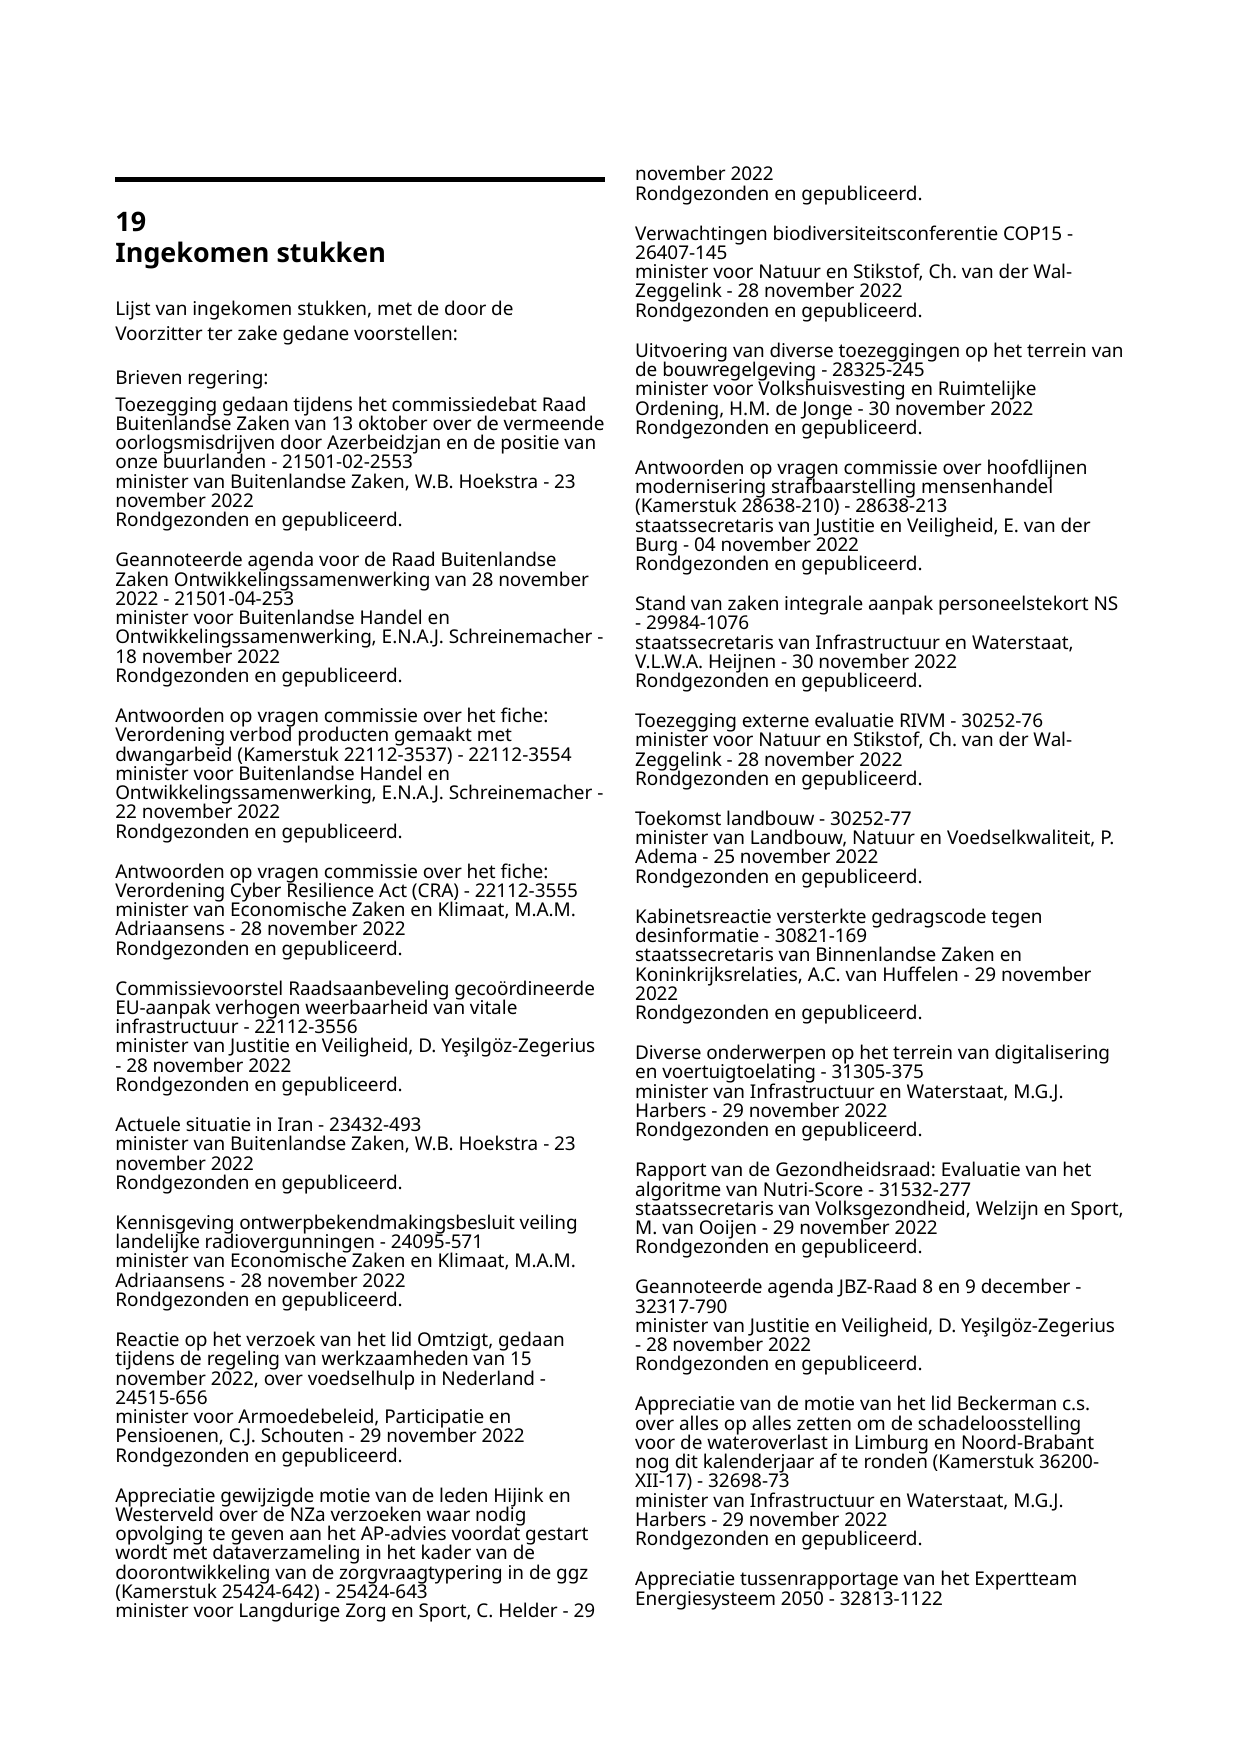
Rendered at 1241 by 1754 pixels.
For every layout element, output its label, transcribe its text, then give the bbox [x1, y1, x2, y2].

text Geannoteerde agenda JBZ-Raad 8 en 9 december - 32317-790 [635, 1278, 1125, 1317]
text Brieven regering: [115, 364, 605, 390]
text Antwoorden op vragen commissie over het fiche: Verordening verbod producten gemaakt met dwangarbeid (Kamerstuk 22112-3537) - 22112-3554 [115, 707, 605, 765]
text Rapport van de Gezondheidsraad: Evaluatie van het algoritme van Nutri-Score - 31532-277 [635, 1161, 1125, 1200]
text Rondgezonden en gepubliceerd. [635, 868, 1125, 887]
text Rondgezonden en gepubliceerd. [115, 1447, 605, 1466]
text Geannoteerde agenda voor de Raad Buitenlandse Zaken Ontwikkelingssamenwerking van 28 november 2022 - 21501-04-253 [115, 551, 605, 609]
text minister voor Natuur en Stikstof, Ch. van der Wal-Zeggelink - 28 november 2022 [635, 263, 1125, 302]
text november 2022 [635, 165, 1125, 184]
text Toezegging gedaan tijdens het commissiedebat Raad Buitenlandse Zaken van 13 oktober over de vermeende oorlogsmisdrijven door Azerbeidzjan en de positie van onze buurlanden - 21501-02-2553 [115, 396, 605, 473]
text Rondgezonden en gepubliceerd. [635, 419, 1125, 438]
text Kabinetsreactie versterkte gedragscode tegen desinformatie - 30821-169 [635, 908, 1125, 946]
text minister voor Buitenlandse Handel en Ontwikkelingssamenwerking, E.N.A.J. Schreinemacher - 18 november 2022 [115, 609, 605, 667]
text Appreciatie tussenrapportage van het Expertteam Energiesysteem 2050 - 32813-1122 [635, 1570, 1125, 1609]
text minister van Infrastructuur en Waterstaat, M.G.J. Harbers - 29 november 2022 [635, 1492, 1125, 1530]
text Ingekomen stukken [115, 239, 605, 283]
text Kennisgeving ontwerpbekendmakingsbesluit veiling landelijke radiovergunningen - 24095-571 [115, 1214, 605, 1252]
text Rondgezonden en gepubliceerd. [635, 555, 1125, 574]
text staatssecretaris van Volksgezondheid, Welzijn en Sport, M. van Ooijen - 29 november 2022 [635, 1200, 1125, 1238]
text minister van Economische Zaken en Klimaat, M.A.M. Adriaansens - 28 november 2022 [115, 901, 605, 940]
text Diverse onderwerpen op het terrein van digitalisering en voertuigtoelating - 31305-375 [635, 1044, 1125, 1083]
text Verwachtingen biodiversiteitsconferentie COP15 - 26407-145 [635, 224, 1125, 263]
text Rondgezonden en gepubliceerd. [635, 1121, 1125, 1141]
text staatssecretaris van Infrastructuur en Waterstaat, V.L.W.A. Heijnen - 30 november 2022 [635, 634, 1125, 672]
text staatssecretaris van Justitie en Veiligheid, E. van der Burg - 04 november 2022 [635, 517, 1125, 555]
text Stand van zaken integrale aanpak personeelstekort NS - 29984-1076 [635, 595, 1125, 634]
text Lijst van ingekomen stukken, met de door de Voorzitter ter zake gedane voorstellen: [115, 295, 605, 346]
text Actuele situatie in Iran - 23432-493 [115, 1116, 605, 1135]
text Rondgezonden en gepubliceerd. [635, 1238, 1125, 1258]
text minister voor Natuur en Stikstof, Ch. van der Wal-Zeggelink - 28 november 2022 [635, 731, 1125, 770]
text Rondgezonden en gepubliceerd. [635, 184, 1125, 204]
text Rondgezonden en gepubliceerd. [635, 1004, 1125, 1023]
text Rondgezonden en gepubliceerd. [635, 770, 1125, 789]
text minister van Landbouw, Natuur en Voedselkwaliteit, P. Adema - 25 november 2022 [635, 829, 1125, 868]
text Rondgezonden en gepubliceerd. [115, 1174, 605, 1193]
text Rondgezonden en gepubliceerd. [115, 667, 605, 686]
text Toekomst landbouw - 30252-77 [635, 810, 1125, 829]
text Rondgezonden en gepubliceerd. [635, 1355, 1125, 1375]
text minister van Buitenlandse Zaken, W.B. Hoekstra - 23 november 2022 [115, 1135, 605, 1174]
text Toezegging externe evaluatie RIVM - 30252-76 [635, 712, 1125, 731]
text minister van Justitie en Veiligheid, D. Yeşilgöz-Zegerius - 28 november 2022 [115, 1037, 605, 1076]
text minister van Economische Zaken en Klimaat, M.A.M. Adriaansens - 28 november 2022 [115, 1252, 605, 1291]
text Antwoorden op vragen commissie over het fiche: Verordening Cyber Resilience Act (CRA) - 22112-3555 [115, 863, 605, 901]
text Rondgezonden en gepubliceerd. [115, 511, 605, 531]
text Rondgezonden en gepubliceerd. [115, 823, 605, 842]
text minister voor Volkshuisvesting en Ruimtelijke Ordening, H.M. de Jonge - 30 november 2022 [635, 380, 1125, 419]
text Rondgezonden en gepubliceerd. [115, 1291, 605, 1310]
text Rondgezonden en gepubliceerd. [115, 940, 605, 959]
text Rondgezonden en gepubliceerd. [635, 1530, 1125, 1549]
text Appreciatie van de motie van het lid Beckerman c.s. over alles op alles zetten om de schadeloosstelling voor de wateroverlast in Limburg en Noord-Brabant nog dit kalenderjaar af te ronden (Kamerstuk 36200-XII-17) - 32698-73 [635, 1395, 1125, 1492]
text staatssecretaris van Binnenlandse Zaken en Koninkrijksrelaties, A.C. van Huffelen - 29 november 2022 [635, 946, 1125, 1004]
text minister voor Armoedebeleid, Participatie en Pensioenen, C.J. Schouten - 29 november 2022 [115, 1408, 605, 1447]
text minister van Buitenlandse Zaken, W.B. Hoekstra - 23 november 2022 [115, 473, 605, 511]
text Uitvoering van diverse toezeggingen op het terrein van de bouwregelgeving - 28325-245 [635, 342, 1125, 380]
text Appreciatie gewijzigde motie van de leden Hijink en Westerveld over de NZa verzoeken waar nodig opvolging te geven aan het AP-advies voordat gestart wordt met dataverzameling in het kader van de doorontwikkeling van de zorgvraagtypering in de ggz (Kamerstuk 25424-642) - 25424-643 [115, 1487, 605, 1602]
text minister voor Langdurige Zorg en Sport, C. Helder - 29 [115, 1602, 605, 1621]
text minister van Infrastructuur en Waterstaat, M.G.J. Harbers - 29 november 2022 [635, 1083, 1125, 1121]
text Commissievoorstel Raadsaanbeveling gecoördineerde EU-aanpak verhogen weerbaarheid van vitale infrastructuur - 22112-3556 [115, 980, 605, 1037]
text minister van Justitie en Veiligheid, D. Yeşilgöz-Zegerius - 28 november 2022 [635, 1317, 1125, 1355]
text 19 [115, 203, 605, 239]
text Rondgezonden en gepubliceerd. [115, 1076, 605, 1095]
text Rondgezonden en gepubliceerd. [635, 672, 1125, 691]
text Antwoorden op vragen commissie over hoofdlijnen modernisering strafbaarstelling mensenhandel (Kamerstuk 28638-210) - 28638-213 [635, 459, 1125, 517]
text Rondgezonden en gepubliceerd. [635, 302, 1125, 321]
text Reactie op het verzoek van het lid Omtzigt, gedaan tijdens de regeling van werkzaamheden van 15 november 2022, over voedselhulp in Nederland - 24515-656 [115, 1331, 605, 1408]
text minister voor Buitenlandse Handel en Ontwikkelingssamenwerking, E.N.A.J. Schreinemacher - 22 november 2022 [115, 765, 605, 823]
